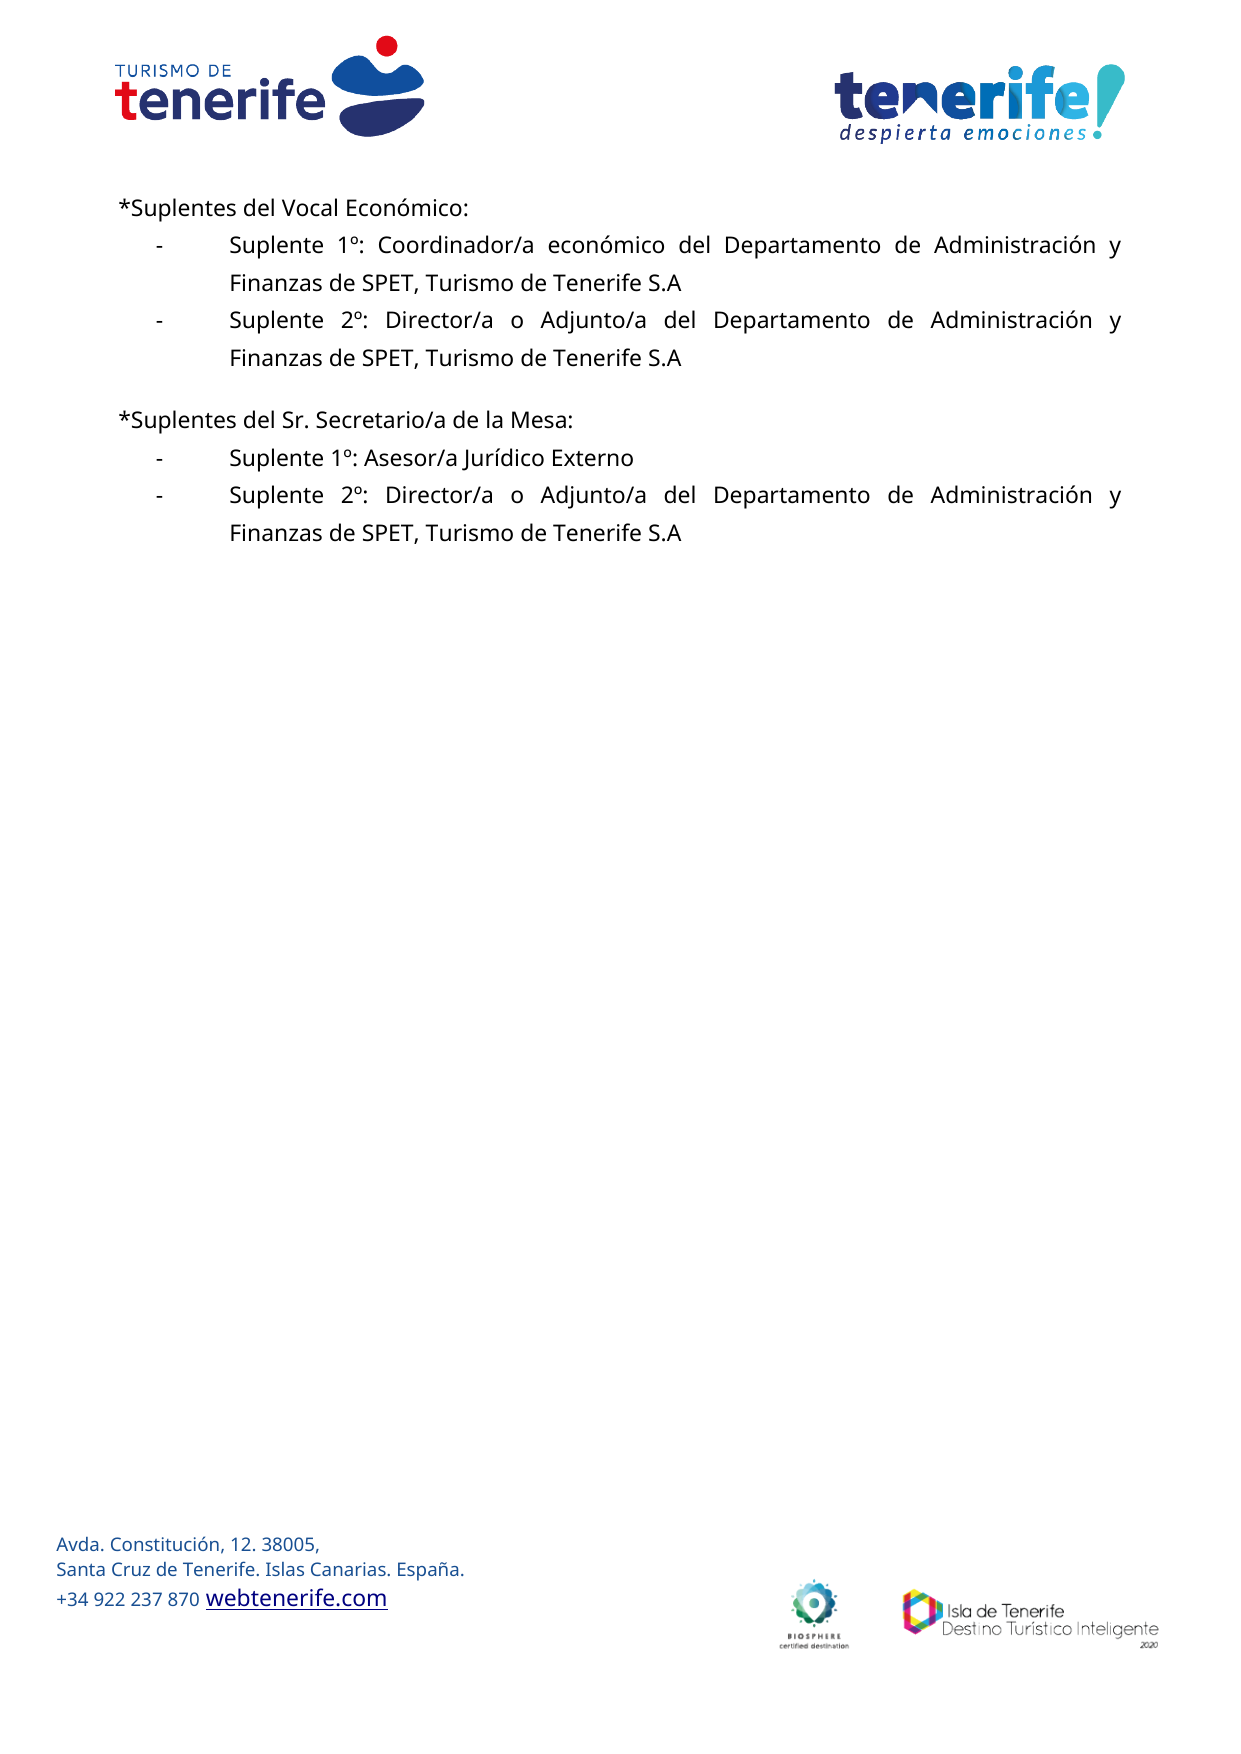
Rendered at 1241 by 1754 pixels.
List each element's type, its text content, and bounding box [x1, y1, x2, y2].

text *Suplentes del Sr. Secretario/a de la Mesa: [118, 404, 1122, 436]
text *Suplentes del Vocal Económico: [118, 192, 1122, 223]
list Suplente 1º: Coordinador/a económico del Departamento de Administración y Finanzas de SPET, Turismo de Tenerife S.A [156, 229, 1122, 298]
list Suplente 1º: Asesor/a Jurídico Externo [156, 442, 1122, 473]
list Suplente 2º: Director/a o Adjunto/a del Departamento de Administración y Finanzas de SPET, Turismo de Tenerife S.A [156, 304, 1122, 373]
list Suplente 2º: Director/a o Adjunto/a del Departamento de Administración y Finanzas de SPET, Turismo de Tenerife S.A [156, 479, 1122, 548]
